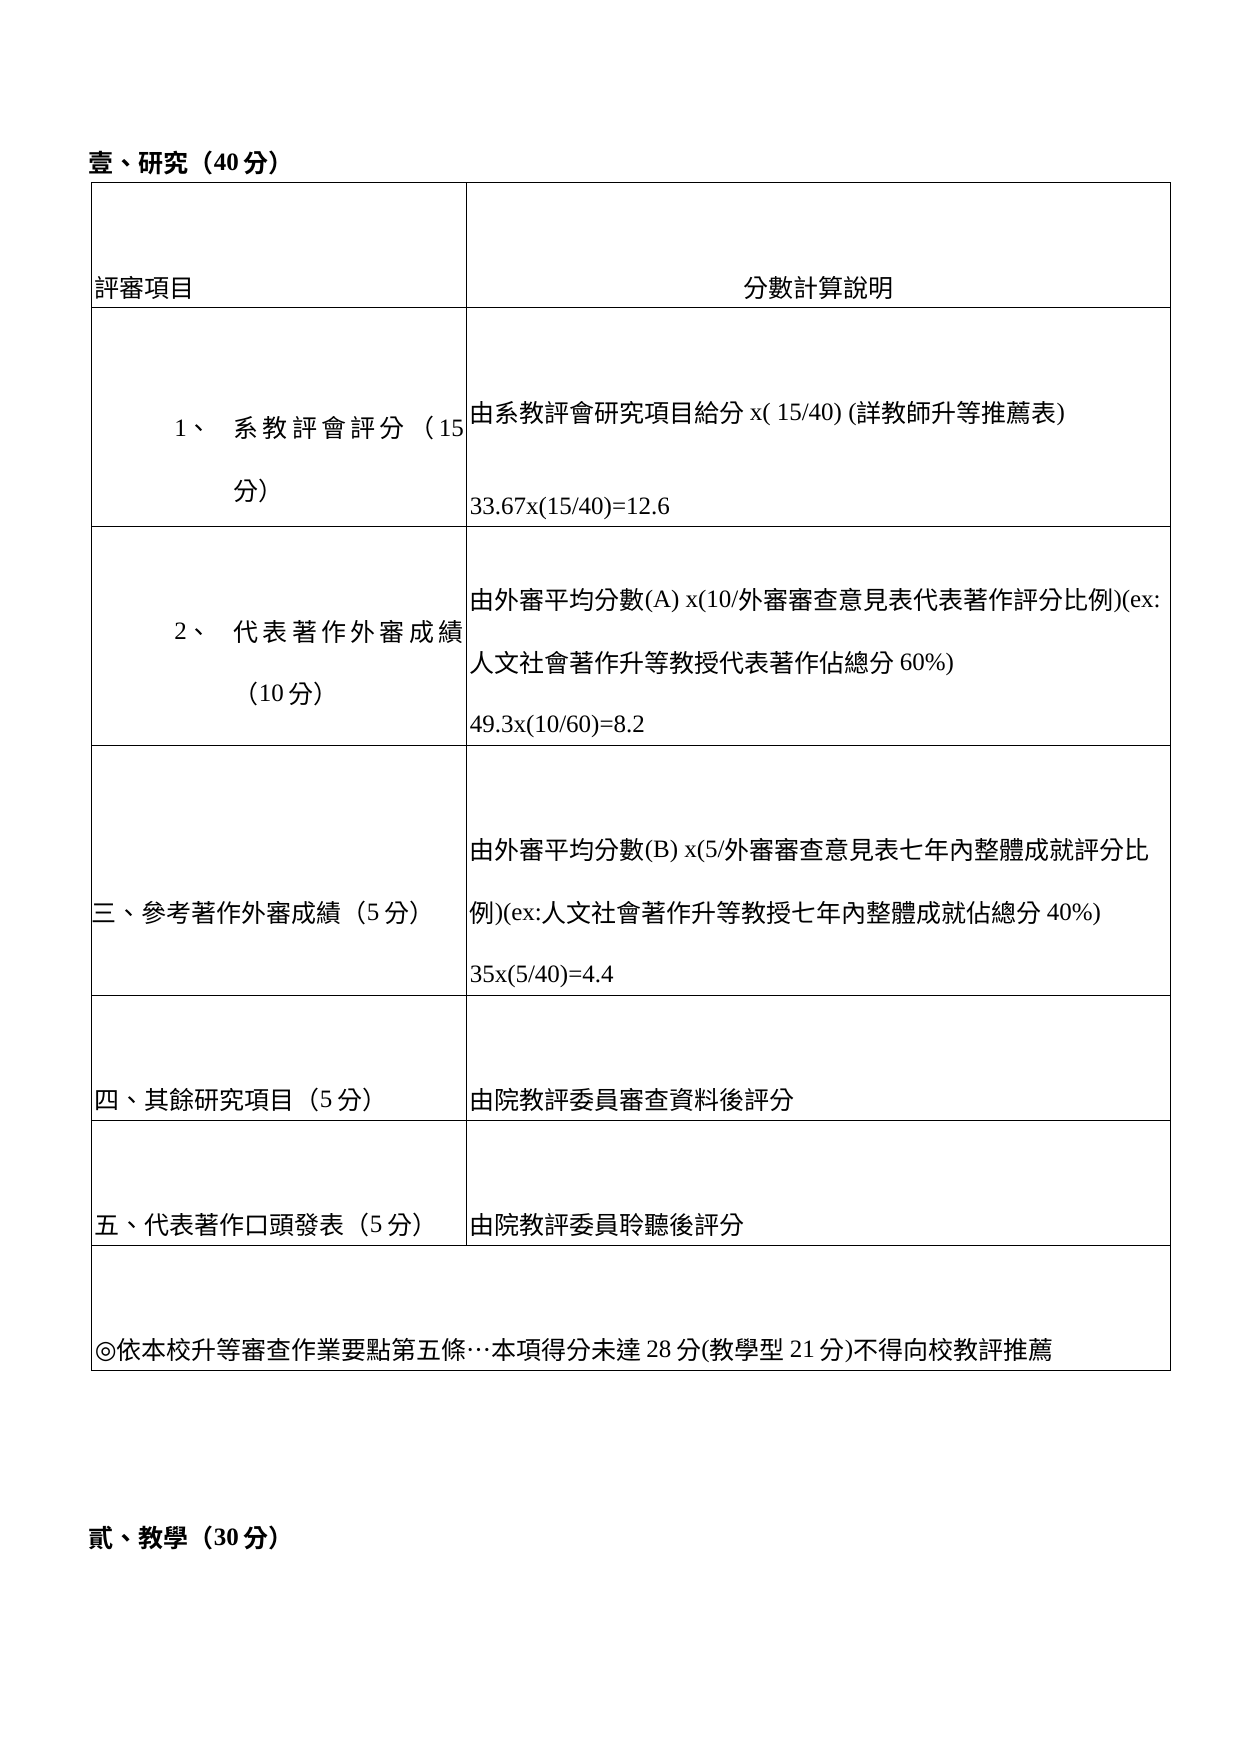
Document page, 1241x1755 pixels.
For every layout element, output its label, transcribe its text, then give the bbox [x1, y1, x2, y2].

text 壹、研究（40分） [89, 120, 1156, 182]
table_cell 系教評會評分（15分） [92, 308, 466, 526]
table_cell 代表著作外審成績（10分） [92, 527, 466, 745]
table_cell 三、參考著作外審成績（5分） [92, 746, 466, 995]
table_cell 由外審平均分數(A) x(10/外審審查意見表代表著作評分比例)(ex:人文社會著作升等教授代表著作佔總分60%) 49.3x(10/60)=8.2 [467, 527, 1170, 745]
table_cell 由系教評會研究項目給分x( 15/40) (詳教師升等推薦表) 33.67x(15/40)=12.6 [467, 308, 1170, 526]
table_header 分數計算說明 [467, 183, 1170, 307]
table_cell 四、其餘研究項目（5分） [92, 996, 466, 1120]
table_header 評審項目 [92, 183, 466, 307]
table_cell 由外審平均分數(B) x(5/外審審查意見表七年內整體成就評分比例)(ex:人文社會著作升等教授七年內整體成就佔總分40%) 35x(5/40)=4.4 [467, 746, 1170, 995]
table_cell 由院教評委員審查資料後評分 [467, 996, 1170, 1120]
text 貳、教學（30分） [89, 1495, 1156, 1557]
table_cell 五、代表著作口頭發表（5分） [92, 1121, 466, 1245]
table_cell 由院教評委員聆聽後評分 [467, 1121, 1170, 1245]
table_cell ◎依本校升等審查作業要點第五條…本項得分未達28分(教學型21分)不得向校教評推薦 [92, 1246, 1170, 1370]
